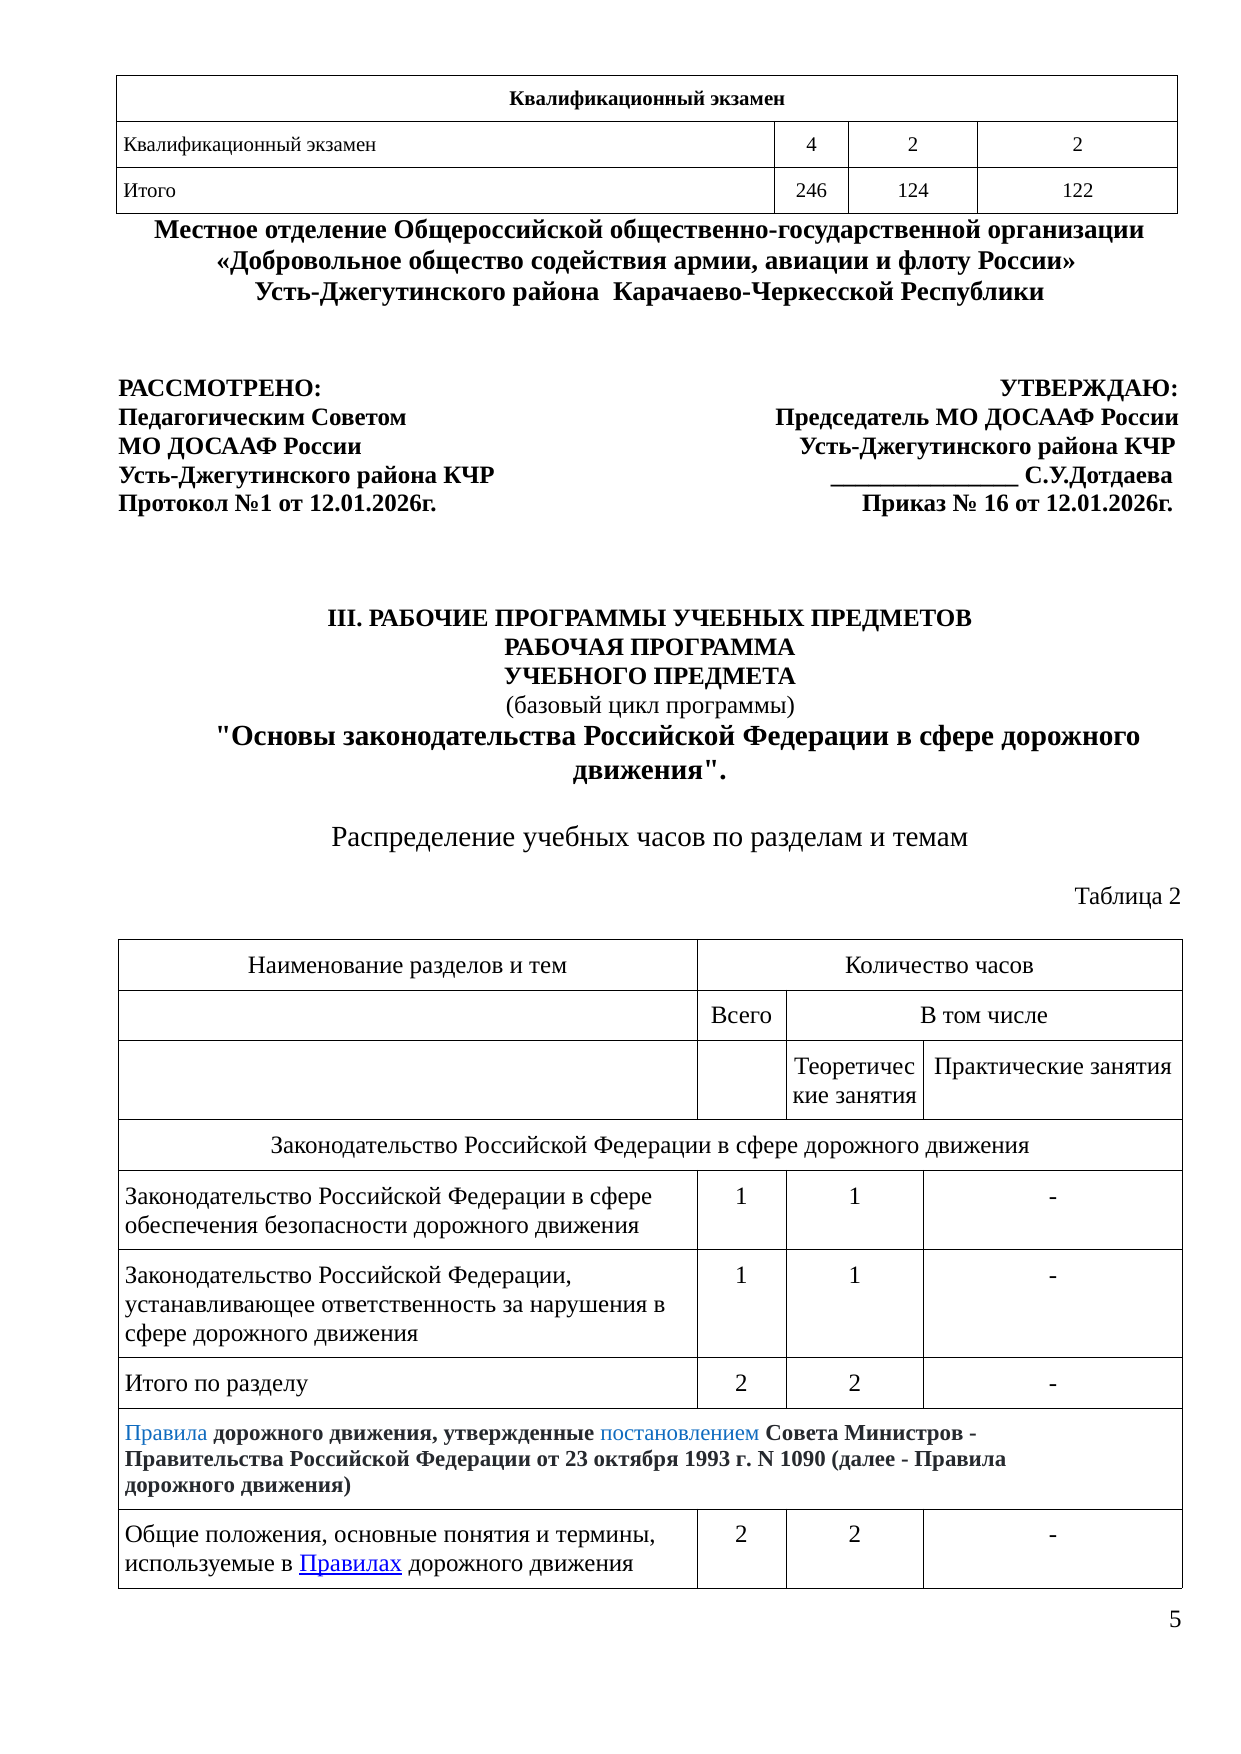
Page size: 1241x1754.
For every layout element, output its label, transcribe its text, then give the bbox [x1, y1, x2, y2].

table_cell [698, 1041, 786, 1119]
table_cell Квалификационный экзамен [117, 76, 1177, 121]
text (базовый цикл программы) [118, 690, 1181, 718]
table_cell - [924, 1250, 1182, 1357]
table_cell Практические занятия [924, 1041, 1182, 1119]
table_cell Квалификационный экзамен [117, 122, 774, 167]
table_cell 2 [698, 1358, 786, 1408]
text Местное отделение Общероссийской общественно-государственной организации «Добровольное общество содействия армии, авиации и флоту России» [118, 213, 1181, 275]
text Протокол №1 от 12.01.2026г. Приказ № 16 от 12.01.2026г. [118, 488, 1181, 546]
table_cell Правила дорожного движения, утвержденные постановлением Совета Министров - Правительства Российской Федерации от 23 октября 1993 г. N 1090 (далее - Правила дорожного движения) [119, 1409, 1182, 1508]
text РАБОЧАЯ ПРОГРАММА [118, 632, 1181, 661]
text III. РАБОЧИЕ ПРОГРАММЫ УЧЕБНЫХ ПРЕДМЕТОВ [118, 603, 1181, 632]
table_cell Всего [698, 991, 786, 1040]
title Распределение учебных часов по разделам и темам [118, 819, 1181, 853]
text РАССМОТРЕНО: УТВЕРЖДАЮ: [118, 373, 1181, 402]
table_header Наименование разделов и тем [119, 940, 697, 989]
table_cell Общие положения, основные понятия и термины, используемые в Правилах дорожного движения [119, 1510, 697, 1588]
table_cell Законодательство Российской Федерации, устанавливающее ответственность за нарушения в сфере дорожного движения [119, 1250, 697, 1357]
table_cell - [924, 1171, 1182, 1249]
table_cell 2 [978, 122, 1177, 167]
table_cell 2 [787, 1358, 923, 1408]
table_cell 124 [849, 168, 977, 212]
text МО ДОСААФ России Усть-Джегутинского района КЧР Усть-Джегутинского района КЧР _______________ С.У.Дотдаева [118, 431, 1181, 488]
table_cell 1 [698, 1250, 786, 1357]
text Педагогическим Советом Председатель МО ДОСААФ России [118, 402, 1181, 431]
table_cell - [924, 1358, 1182, 1408]
table_cell Законодательство Российской Федерации в сфере дорожного движения [119, 1120, 1182, 1170]
table_cell 1 [698, 1171, 786, 1249]
table_cell 1 [787, 1171, 923, 1249]
text Усть-Джегутинского района Карачаево-Черкесской Республики [118, 275, 1181, 306]
table_cell Теоретические занятия [787, 1041, 923, 1119]
title "Основы законодательства Российской Федерации в сфере дорожного движения". [118, 718, 1181, 786]
table_cell 1 [787, 1250, 923, 1357]
table_cell 2 [787, 1510, 923, 1588]
table_cell [119, 1041, 697, 1119]
text Таблица 2 [118, 881, 1181, 910]
table_header Количество часов [698, 940, 1182, 989]
table_cell В том числе [787, 991, 1182, 1040]
table_cell Законодательство Российской Федерации в сфере обеспечения безопасности дорожного движения [119, 1171, 697, 1249]
table_cell 246 [775, 168, 848, 212]
table_cell Итого по разделу [119, 1358, 697, 1408]
table_cell 2 [698, 1510, 786, 1588]
table_cell [119, 991, 697, 1040]
table_cell 2 [849, 122, 977, 167]
table_cell - [924, 1510, 1182, 1588]
text УЧЕБНОГО ПРЕДМЕТА [118, 661, 1181, 690]
table_cell 4 [775, 122, 848, 167]
table_cell Итого [117, 168, 774, 212]
table_cell 122 [978, 168, 1177, 212]
